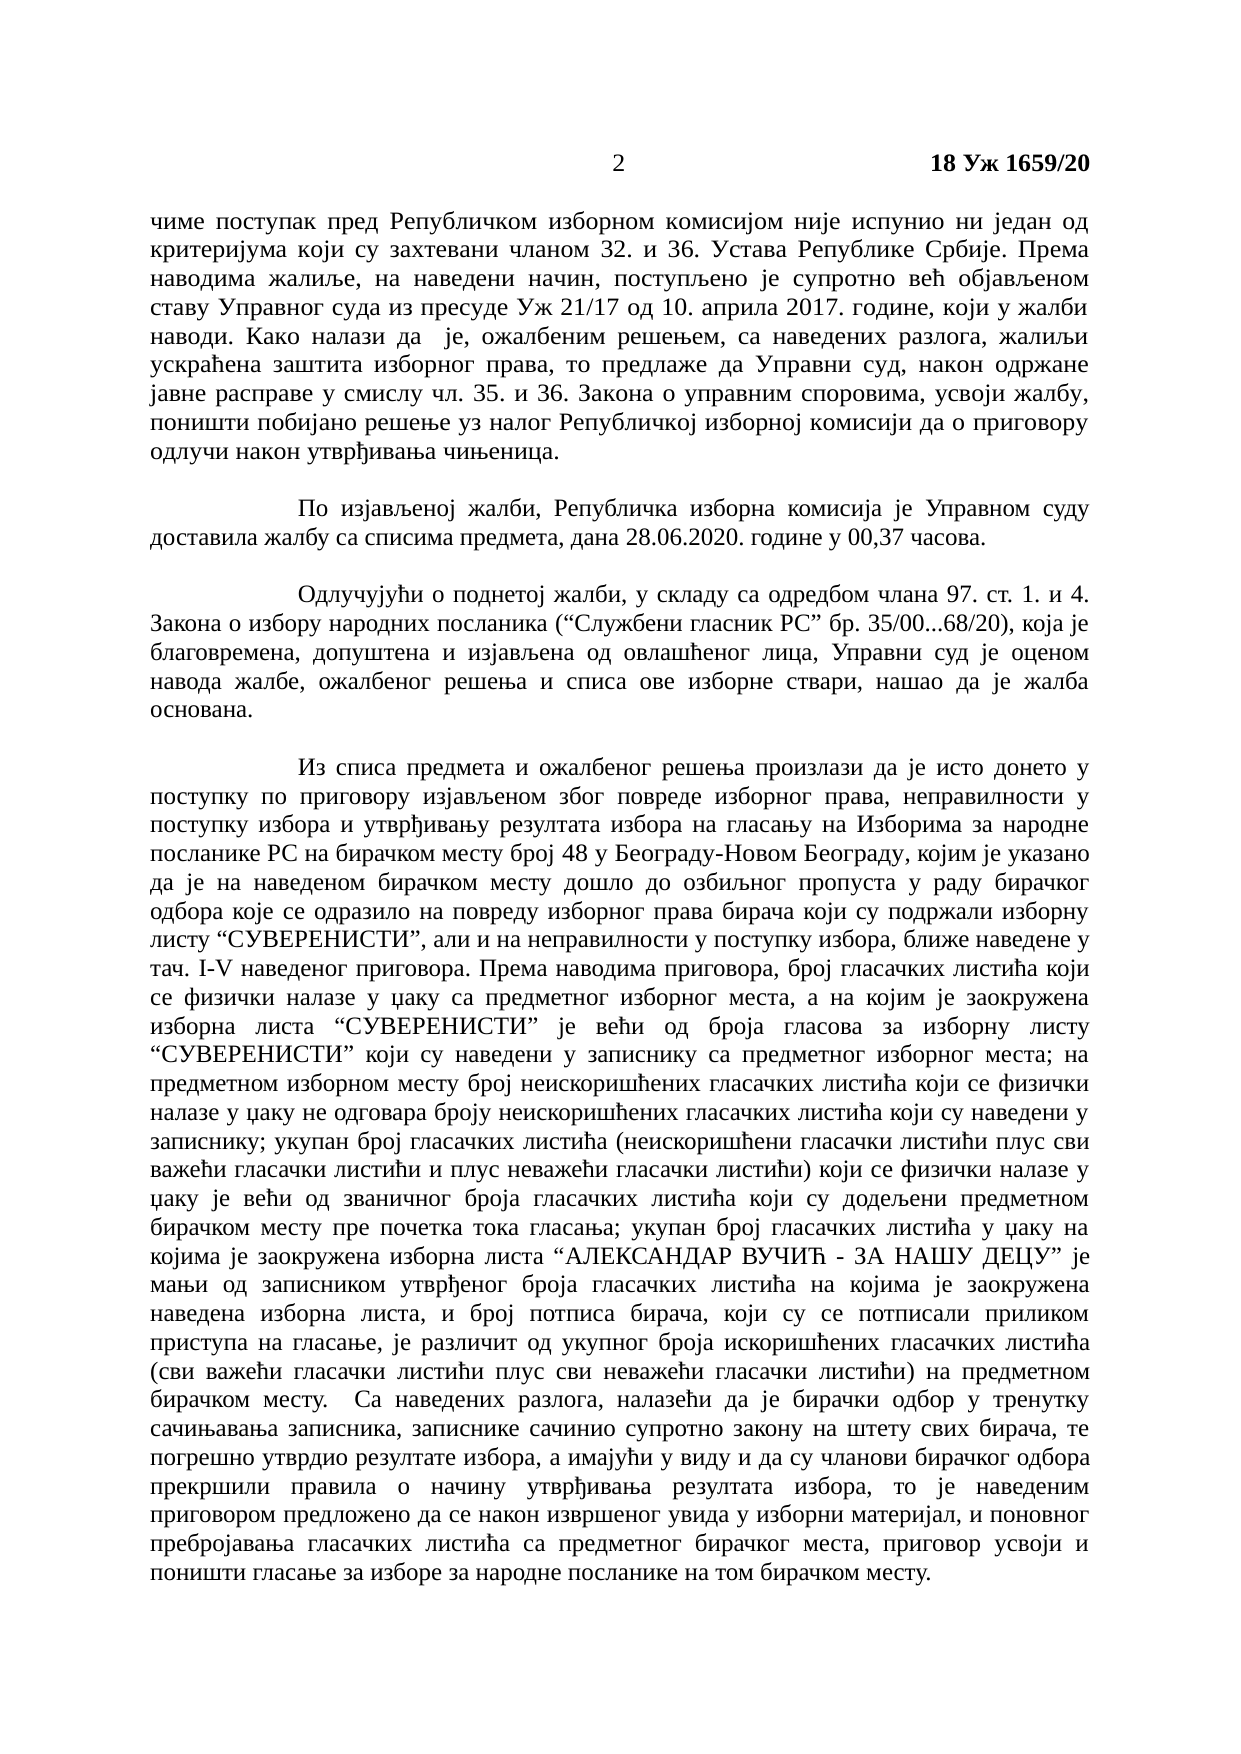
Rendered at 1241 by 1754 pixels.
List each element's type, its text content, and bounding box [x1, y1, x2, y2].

text чиме поступак пред Републичком изборном комисијом није испунио ни један од критеријума који су захтевани чланом 32. и 36. Устава Републике Србије. Према наводима жалиље, на наведени начин, поступљено је супротно већ објављеном ставу Управног суда из пресуде Уж 21/17 од 10. априла 2017. године, који у жалби наводи. Како налази да је, ожалбеним решењем, са наведених разлога, жалиљи ускраћена заштита изборног права, то предлаже да Управни суд, након одржане јавне расправе у смислу чл. 35. и 36. Закона о управним споровима, усвоји жалбу, поништи побијано решење уз налог Републичкој изборној комисији да о приговору одлучи након утврђивања чињеница. [150, 206, 1090, 464]
text Одлучујући о поднетој жалби, у складу са одредбом члана 97. ст. 1. и 4. Закона о избору народних посланика (“Службени гласник РС” бр. 35/00...68/20), која је благовремена, допуштена и изјављена од овлашћеног лица, Управни суд је оценом навода жалбе, ожалбеног решења и списа ове изборне ствари, нашао да је жалба основана. [150, 579, 1090, 723]
text Из списа предмета и ожалбеног решења произлази да је исто донето у поступку по приговору изјављеном због повреде изборног права, неправилности у поступку избора и утврђивању резултата избора на гласању на Изборима за народне посланике РС на бирачком месту број 48 у Београду-Новом Београду, којим је указано да је на наведеном бирачком месту дошло до озбиљног пропуста у раду бирачког одбора које се одразило на повреду изборног права бирача који су подржали изборну листу “СУВЕРЕНИСТИ”, али и на неправилности у поступку избора, ближе наведене у тач. I-V наведеног приговора. Према наводима приговора, број гласачких листића који се физички налазе у џаку са предметног изборног места, а на којим је заокружена изборна листа “СУВЕРЕНИСТИ” је већи од броја гласова за изборну листу “СУВЕРЕНИСТИ” који су наведени у записнику са предметног изборног места; на предметном изборном месту број неискоришћених гласачких листића који се физички налазе у џаку не одговара броју неискоришћених гласачких листића који су наведени у записнику; укупан број гласачких листића (неискоришћени гласачки листићи плус сви важећи гласачки листићи и плус неважећи гласачки листићи) који се физички налазе у џаку је већи од званичног броја гласачких листића који су додељени предметном бирачком месту пре почетка тока гласања; укупан број гласачких листића у џаку на којима је заокружена изборна листа “АЛЕКСАНДАР ВУЧИЋ - ЗА НАШУ ДЕЦУ” је мањи од записником утврђеног броја гласачких листића на којима је заокружена наведена изборна листа, и број потписа бирача, који су се потписали приликом приступа на гласање, је различит од укупног броја искоришћених гласачких листића (сви важећи гласачки листићи плус сви неважећи гласачки листићи) на предметном бирачком месту. Са наведених разлога, налазећи да је бирачки одбор у тренутку сачињавања записника, записнике сачинио супротно закону на штету свих бирача, те погрешно утврдио резултате избора, а имајући у виду и да су чланови бирачког одбора прекршили правила о начину утврђивања резултата избора, то је наведеним приговором предложено да се након извршеног увида у изборни материјал, и поновног пребројавања гласачких листића са предметног бирачког места, приговор усвоји и поништи гласање за изборе за народне посланике на том бирачком месту. [150, 752, 1090, 1586]
text По изјављеној жалби, Републичка изборна комисија је Управном суду доставила жалбу са списима предмета, дана 28.06.2020. године у 00,37 часова. [150, 493, 1090, 551]
